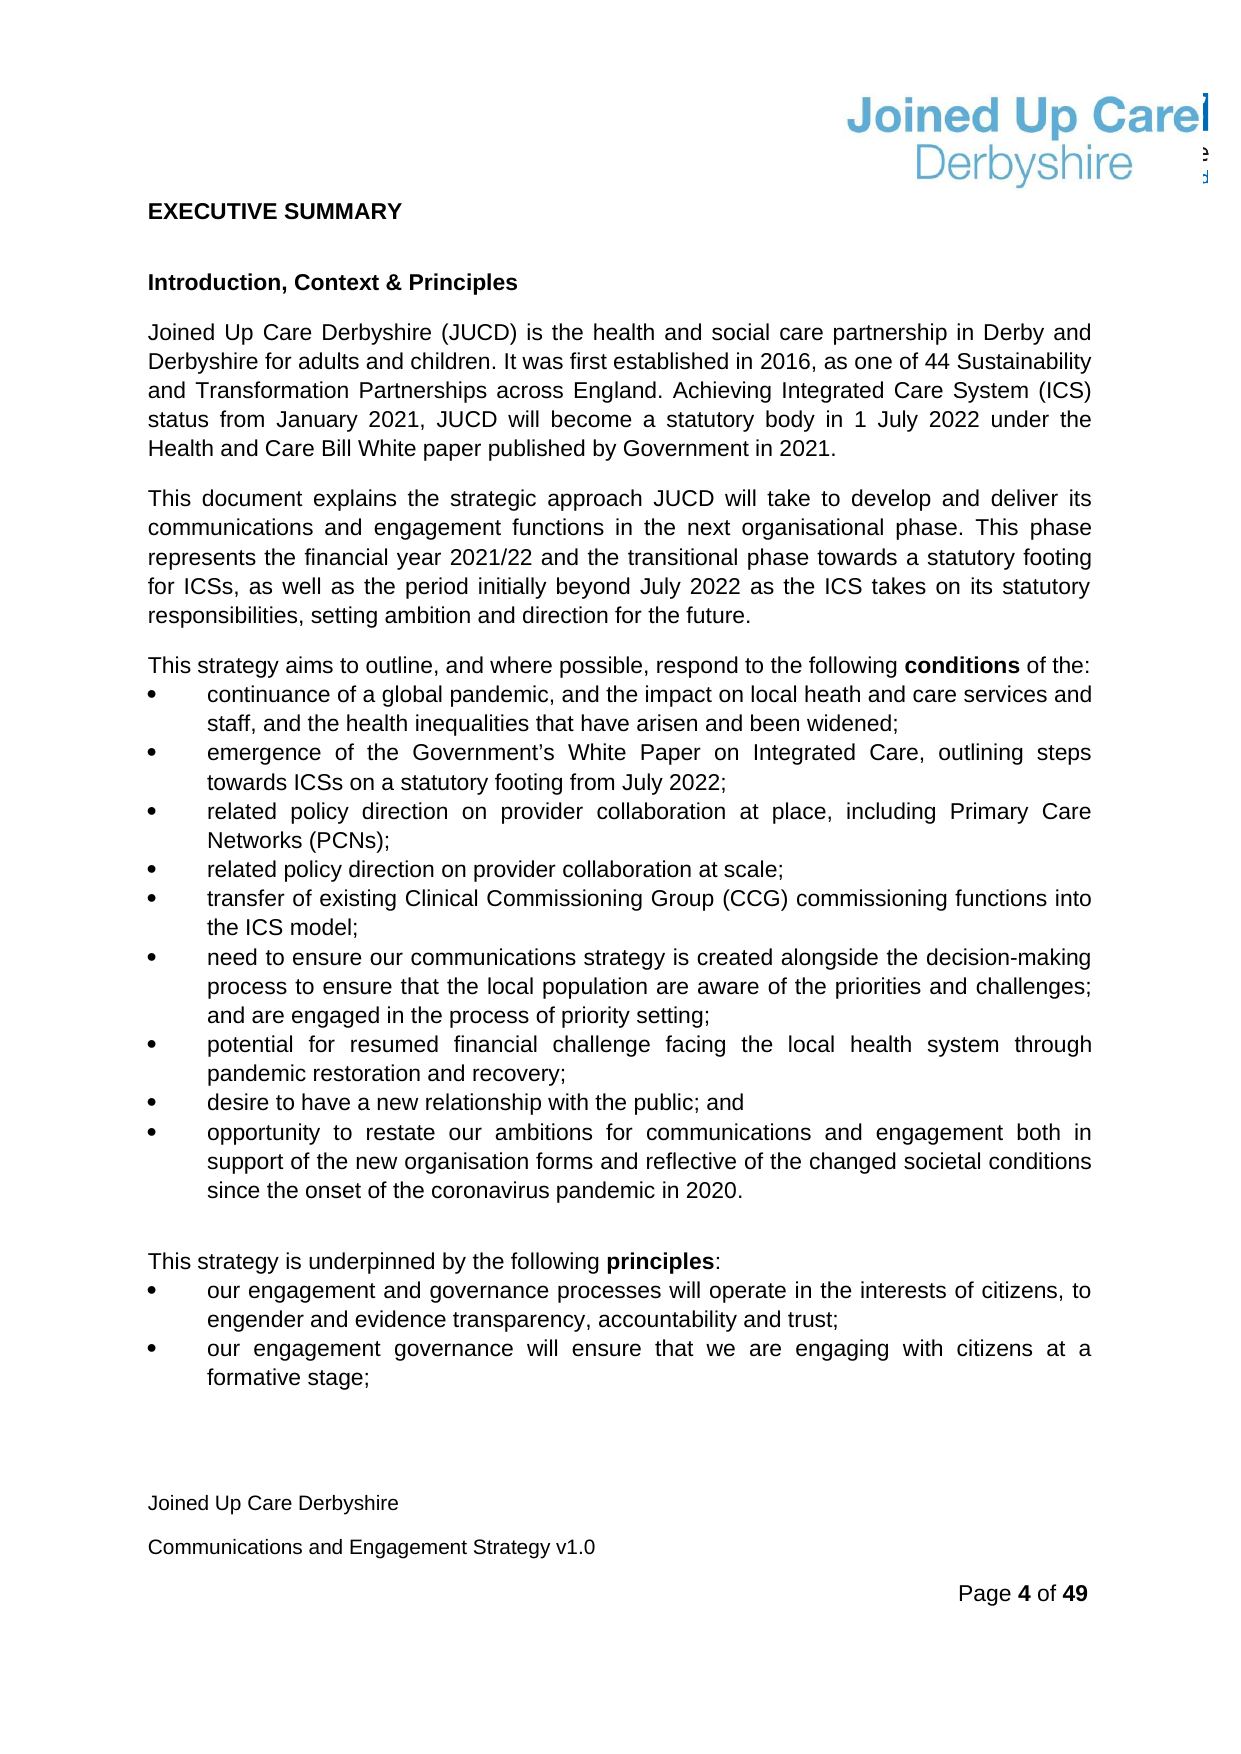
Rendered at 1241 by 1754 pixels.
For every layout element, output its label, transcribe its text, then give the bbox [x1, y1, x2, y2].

list potential for resumed financial challenge facing the local health system through pandemic restoration and recovery; [148, 1028, 1092, 1087]
subtitle Executive Summary [148, 195, 1092, 224]
list related policy direction on provider collaboration at scale; [148, 853, 1092, 882]
list desire to have a new relationship with the public; and [148, 1087, 1092, 1116]
text This document explains the strategic approach JUCD will take to develop and deliver its communications and engagement functions in the next organisational phase. This phase represents the financial year 2021/22 and the transitional phase towards a statutory footing for ICSs, as well as the period initially beyond July 2022 as the ICS takes on its statutory responsibilities, setting ambition and direction for the future. [148, 482, 1092, 628]
text Introduction, Context & Principles [148, 266, 1092, 295]
text Joined Up Care Derbyshire (JUCD) is the health and social care partnership in Derby and Derbyshire for adults and children. It was first established in 2016, as one of 44 Sustainability and Transformation Partnerships across England. Achieving Integrated Care System (ICS) status from January 2021, JUCD will become a statutory body in 1 July 2022 under the Health and Care Bill White paper published by Government in 2021. [148, 316, 1092, 462]
list need to ensure our communications strategy is created alongside the decision-making process to ensure that the local population are aware of the priorities and challenges; and are engaged in the process of priority setting; [148, 941, 1092, 1028]
text This strategy aims to outline, and where possible, respond to the following conditions of the: [148, 649, 1092, 678]
list related policy direction on provider collaboration at place, including Primary Care Networks (PCNs); [148, 795, 1092, 853]
list emergence of the Government’s White Paper on Integrated Care, outlining steps towards ICSs on a statutory footing from July 2022; [148, 737, 1092, 795]
list opportunity to restate our ambitions for communications and engagement both in support of the new organisation forms and reflective of the changed societal conditions since the onset of the coronavirus pandemic in 2020. [148, 1116, 1092, 1203]
list transfer of existing Clinical Commissioning Group (CCG) commissioning functions into the ICS model; [148, 882, 1092, 941]
list our engagement and governance processes will operate in the interests of citizens, to engender and evidence transparency, accountability and trust; [148, 1274, 1092, 1332]
text This strategy is underpinned by the following principles: [148, 1245, 1092, 1274]
list continuance of a global pandemic, and the impact on local heath and care services and staff, and the health inequalities that have arisen and been widened; [148, 678, 1092, 737]
list our engagement governance will ensure that we are engaging with citizens at a formative stage; [148, 1332, 1092, 1391]
